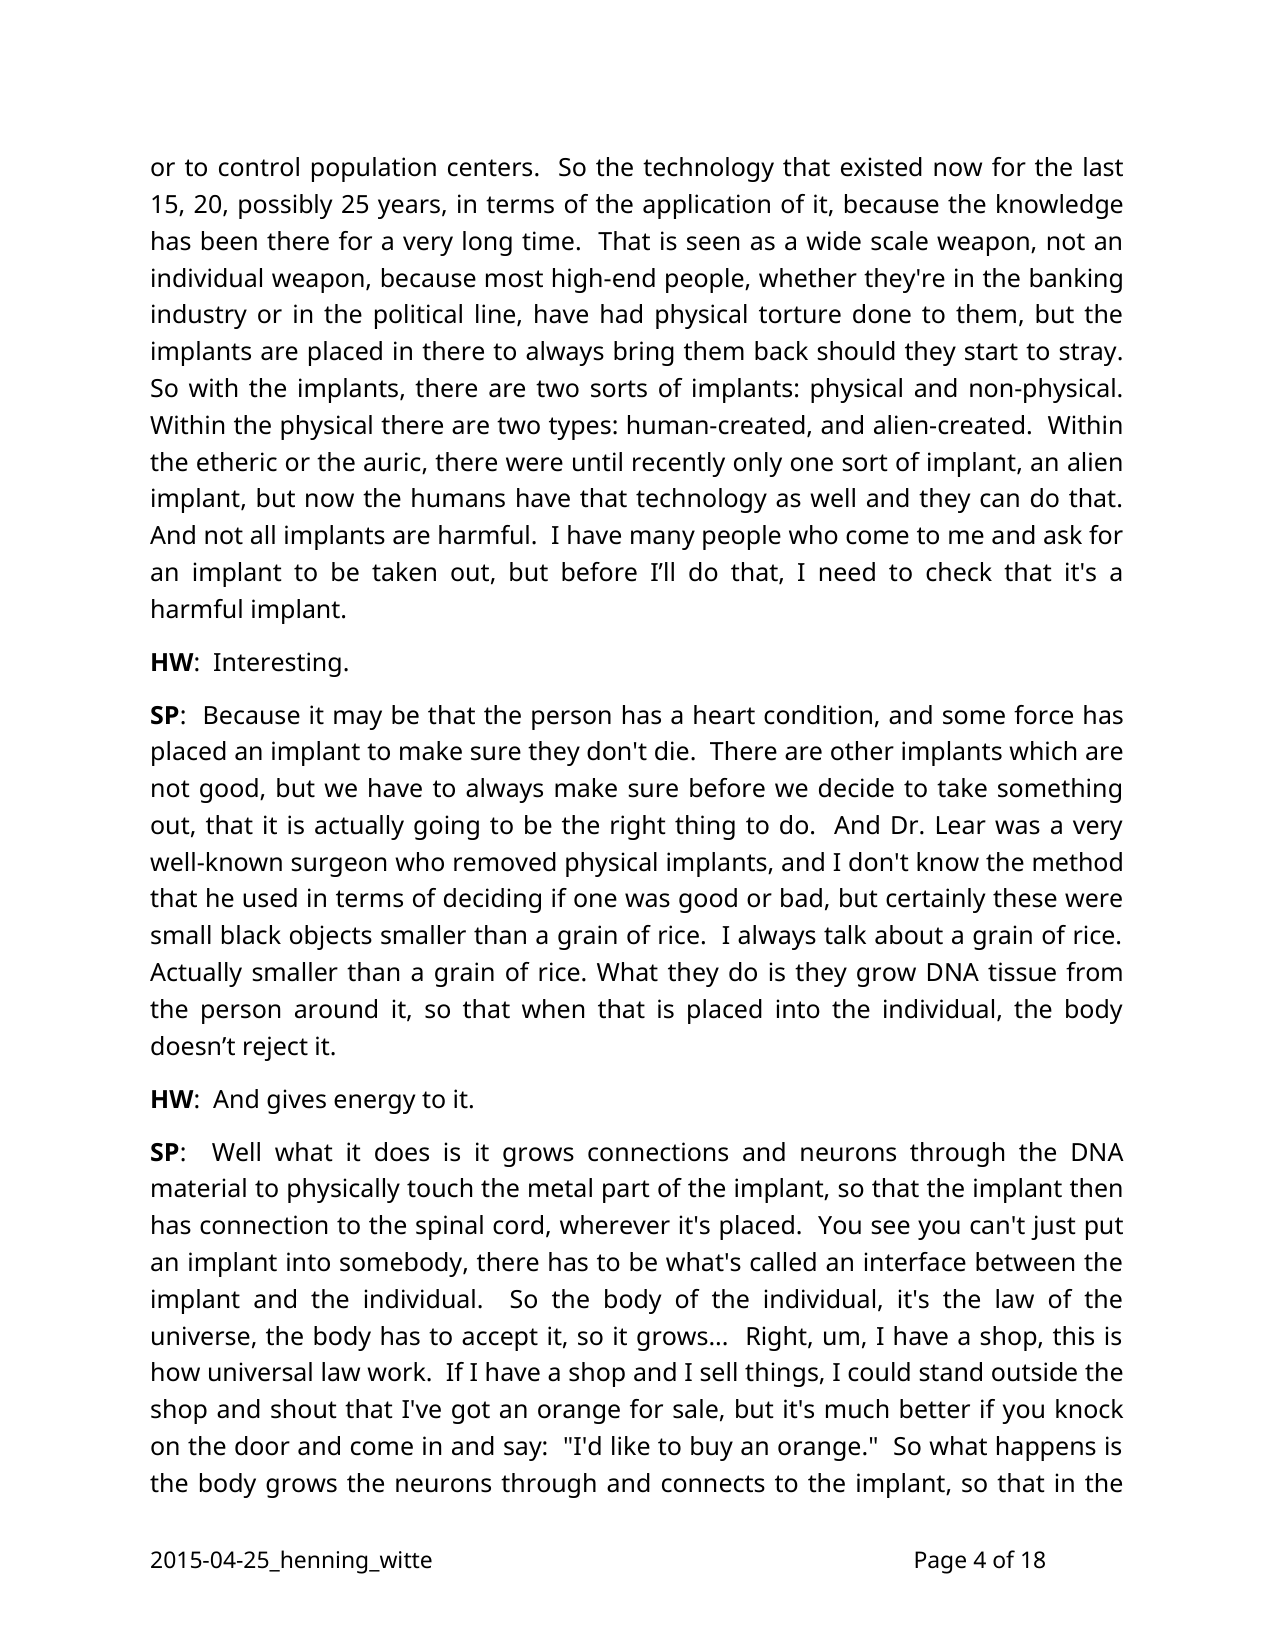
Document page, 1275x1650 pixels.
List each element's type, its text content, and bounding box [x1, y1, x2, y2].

text SP: Well what it does is it grows connections and neurons through the DNA material to physically touch the metal part of the implant, so that the implant then has connection to the spinal cord, wherever it's placed. You see you can't just put an implant into somebody, there has to be what's called an interface between the implant and the individual. So the body of the individual, it's the law of the universe, the body has to accept it, so it grows... Right, um, I have a shop, this is how universal law work. If I have a shop and I sell things, I could stand outside the shop and shout that I've got an orange for sale, but it's much better if you knock on the door and come in and say: "I'd like to buy an orange." So what happens is the body grows the neurons through and connects to the implant, so that in the [150, 1134, 1125, 1499]
text SP: Because it may be that the person has a heart condition, and some force has placed an implant to make sure they don't die. There are other implants which are not good, but we have to always make sure before we decide to take something out, that it is actually going to be the right thing to do. And Dr. Lear was a very well-known surgeon who removed physical implants, and I don't know the method that he used in terms of deciding if one was good or bad, but certainly these were small black objects smaller than a grain of rice. I always talk about a grain of rice. Actually smaller than a grain of rice. What they do is they grow DNA tissue from the person around it, so that when that is placed into the individual, the body doesn’t reject it. [150, 697, 1125, 1062]
text or to control population centers. So the technology that existed now for the last 15, 20, possibly 25 years, in terms of the application of it, because the knowledge has been there for a very long time. That is seen as a wide scale weapon, not an individual weapon, because most high-end people, whether they're in the banking industry or in the political line, have had physical torture done to them, but the implants are placed in there to always bring them back should they start to stray. So with the implants, there are two sorts of implants: physical and non-physical. Within the physical there are two types: human-created, and alien-created. Within the etheric or the auric, there were until recently only one sort of implant, an alien implant, but now the humans have that technology as well and they can do that. And not all implants are harmful. I have many people who come to me and ask for an implant to be taken out, but before I’ll do that, I need to check that it's a harmful implant. [150, 150, 1125, 625]
text HW: Interesting. [150, 644, 1125, 678]
text HW: And gives energy to it. [150, 1081, 1125, 1115]
